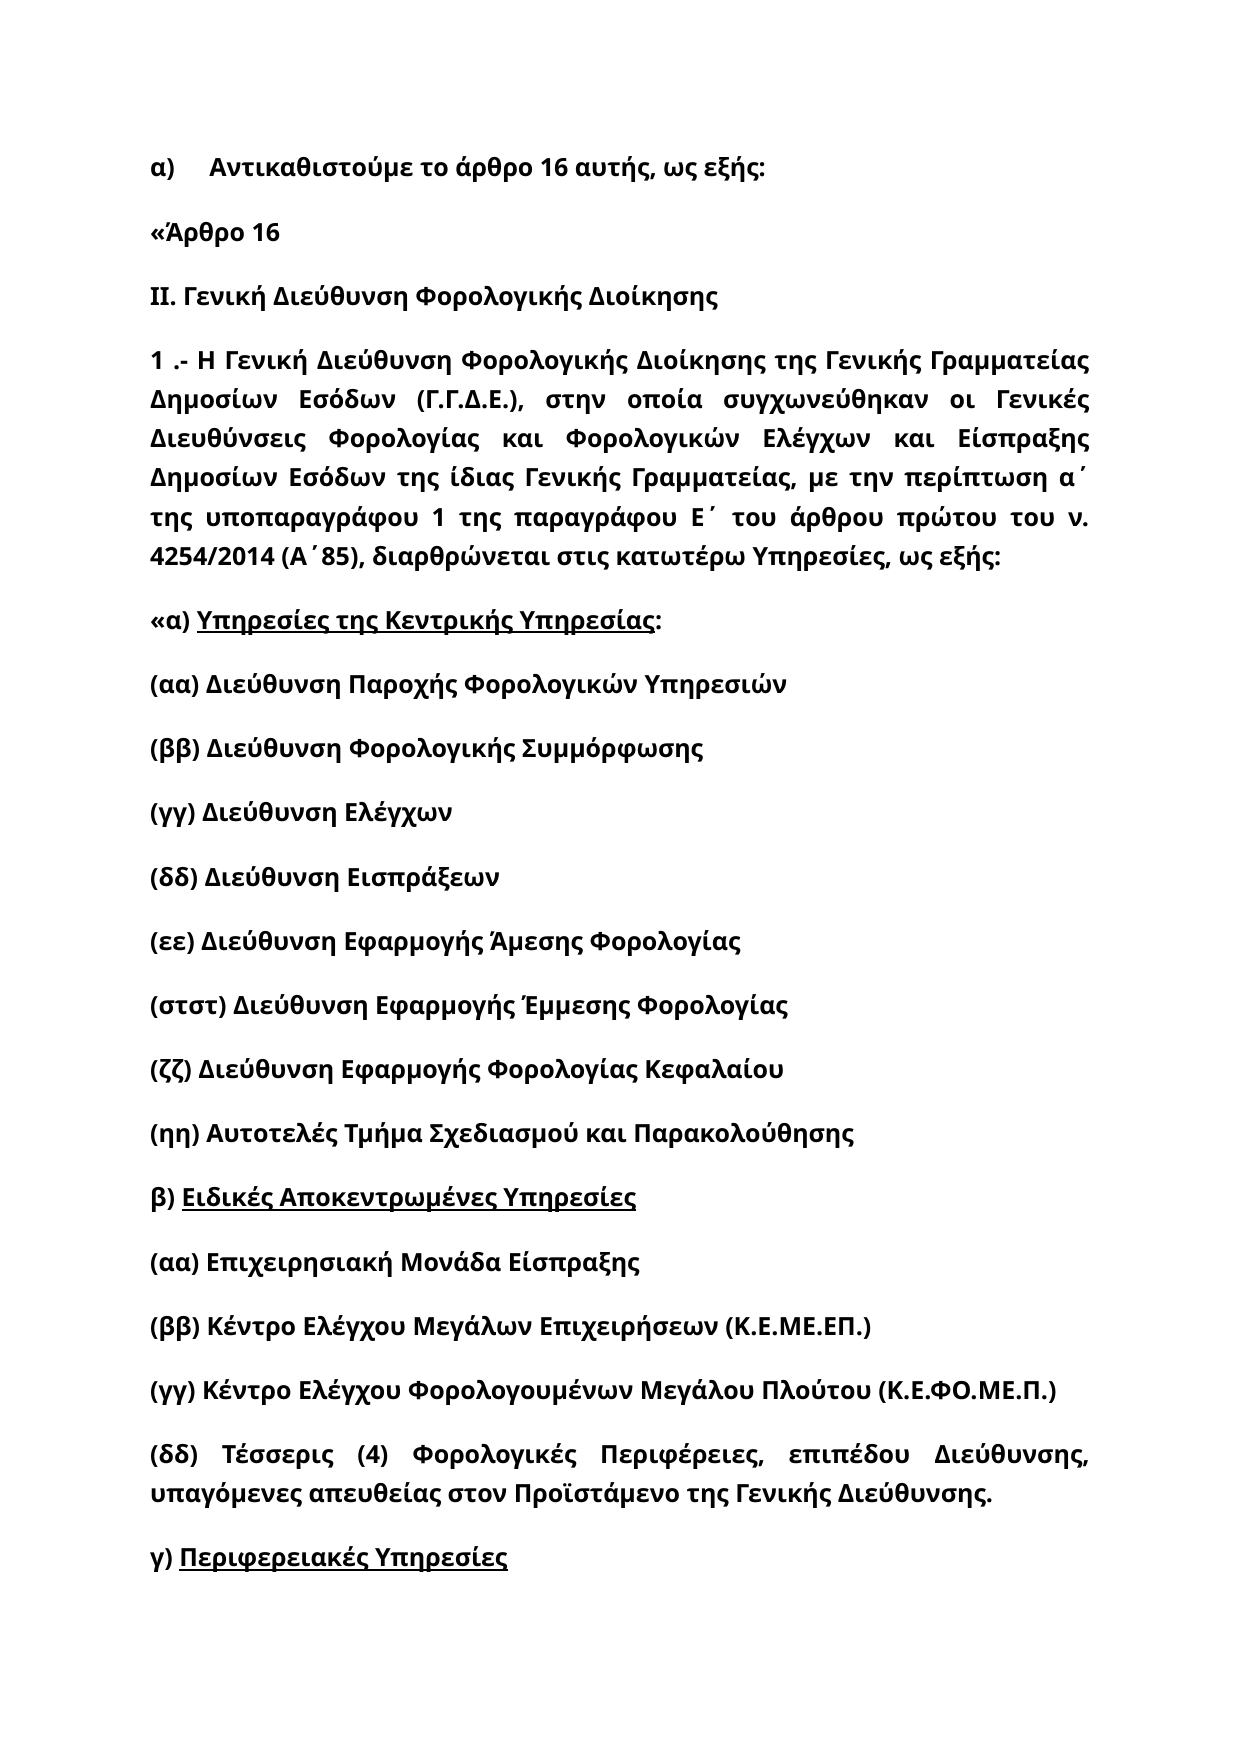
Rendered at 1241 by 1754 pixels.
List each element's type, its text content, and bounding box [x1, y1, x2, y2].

text β) Ειδικές Αποκεντρωμένες Υπηρεσίες [150, 1180, 1090, 1214]
text (δδ) Τέσσερις (4) Φορολογικές Περιφέρειες, επιπέδου Διεύθυνσης, υπαγόμενες απευθείας στον Προϊστάμενο της Γενικής Διεύθυνσης. [150, 1437, 1090, 1510]
text «Άρθρο 16 [150, 214, 1090, 248]
text «α) Υπηρεσίες της Κεντρικής Υπηρεσίας: [150, 602, 1090, 637]
text (ββ) Διεύθυνση Φορολογικής Συμμόρφωσης [150, 731, 1090, 765]
text (εε) Διεύθυνση Εφαρμογής Άμεσης Φορολογίας [150, 923, 1090, 957]
list α) Αντικαθιστούμε το άρθρο 16 αυτής, ως εξής: [150, 150, 1090, 184]
text 1 .- Η Γενική Διεύθυνση Φορολογικής Διοίκησης της Γενικής Γραμματείας Δημοσίων Εσόδων (Γ.Γ.Δ.Ε.), στην οποία συγχωνεύθηκαν οι Γενικές Διευθύνσεις Φορολογίας και Φορολογικών Ελέγχων και Είσπραξης Δημοσίων Εσόδων της ίδιας Γενικής Γραμματείας, με την περίπτωση α΄ της υποπαραγράφου 1 της παραγράφου Ε΄ του άρθρου πρώτου του ν. 4254/2014 (Α΄85), διαρθρώνεται στις κατωτέρω Υπηρεσίες, ως εξής: [150, 342, 1090, 572]
text (γγ) Κέντρο Ελέγχου Φορολογουμένων Μεγάλου Πλούτου (Κ.Ε.ΦΟ.ΜΕ.Π.) [150, 1372, 1090, 1407]
text (ββ) Κέντρο Ελέγχου Μεγάλων Επιχειρήσεων (Κ.Ε.ΜΕ.ΕΠ.) [150, 1308, 1090, 1342]
text γ) Περιφερειακές Υπηρεσίες [150, 1540, 1090, 1574]
text (στστ) Διεύθυνση Εφαρμογής Έμμεσης Φορολογίας [150, 987, 1090, 1022]
text (δδ) Διεύθυνση Εισπράξεων [150, 859, 1090, 893]
text (γγ) Διεύθυνση Ελέγχων [150, 795, 1090, 829]
text II. Γενική Διεύθυνση Φορολογικής Διοίκησης [150, 278, 1090, 312]
text (αα) Διεύθυνση Παροχής Φορολογικών Υπηρεσιών [150, 667, 1090, 701]
text (αα) Επιχειρησιακή Μονάδα Είσπραξης [150, 1244, 1090, 1278]
text (ηη) Αυτοτελές Τμήμα Σχεδιασμού και Παρακολούθησης [150, 1116, 1090, 1150]
text (ζζ) Διεύθυνση Εφαρμογής Φορολογίας Κεφαλαίου [150, 1052, 1090, 1086]
